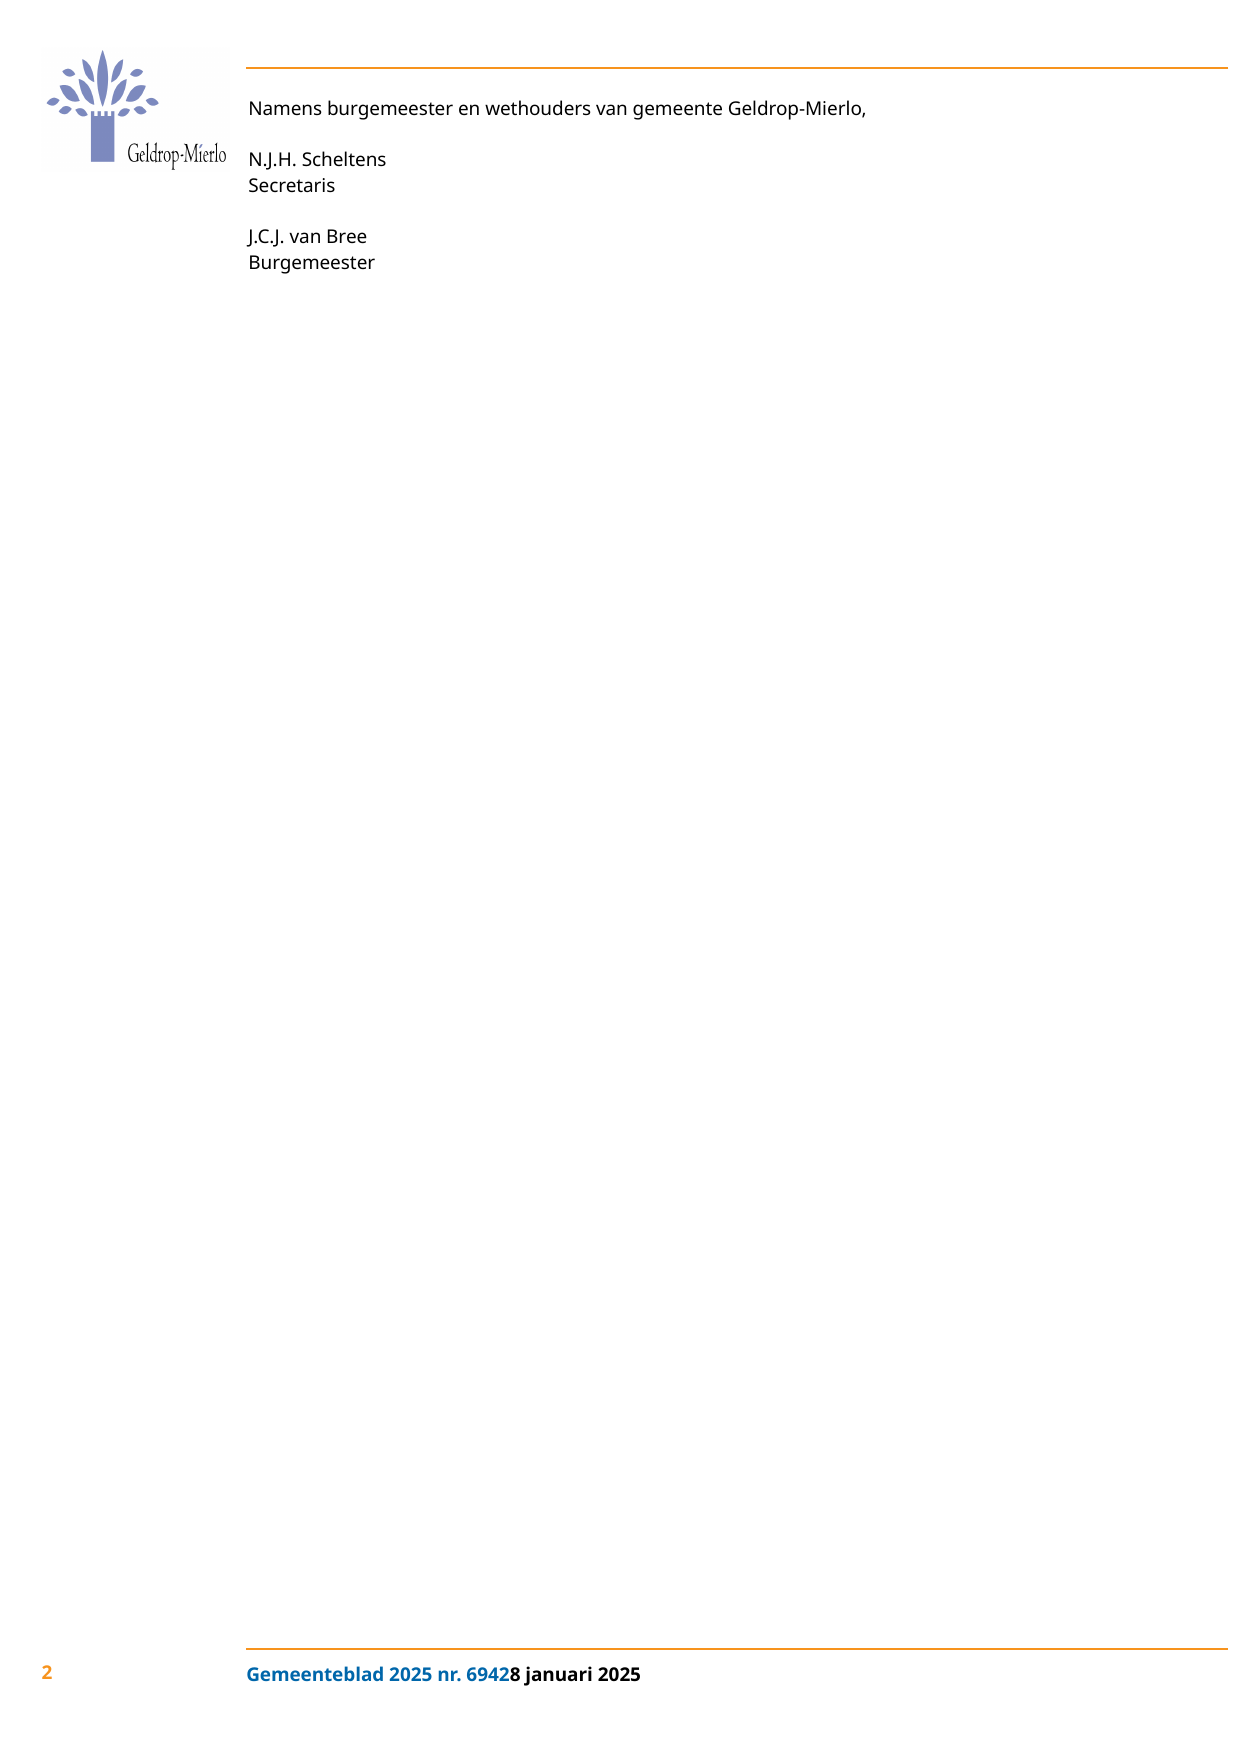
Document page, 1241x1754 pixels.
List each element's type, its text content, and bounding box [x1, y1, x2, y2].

text Secretaris [248, 172, 1152, 198]
picture [41, 47, 231, 172]
text Burgemeester [248, 249, 1152, 275]
text N.J.H. Scheltens [248, 146, 1152, 172]
text J.C.J. van Bree [248, 223, 1152, 249]
text Namens burgemeester en wethouders van gemeente Geldrop-Mierlo, [248, 95, 1152, 121]
